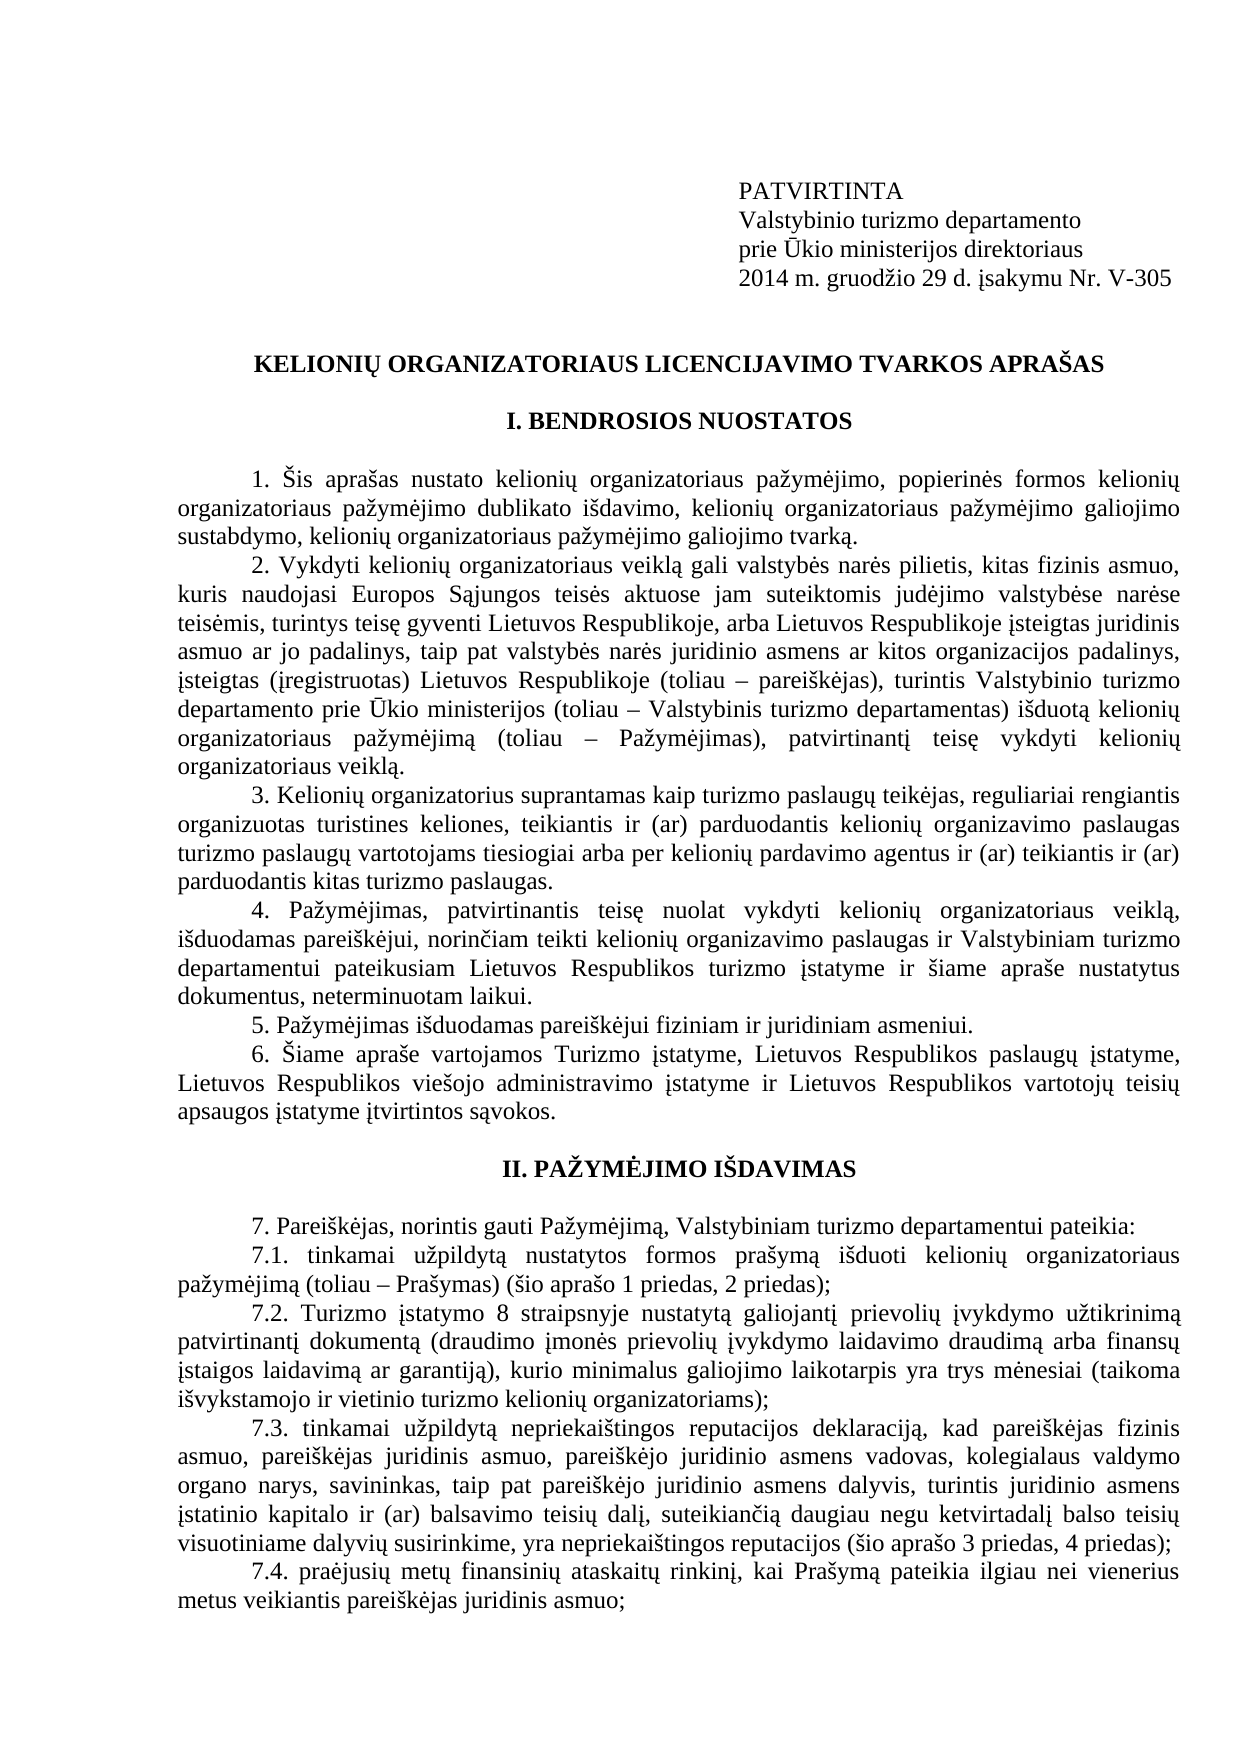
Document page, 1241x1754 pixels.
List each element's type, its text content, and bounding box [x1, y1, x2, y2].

text I. BENDROSIOS NUOSTATOS [177, 406, 1181, 435]
text 2. Vykdyti kelionių organizatoriaus veiklą gali valstybės narės pilietis, kitas fizinis asmuo, kuris naudojasi Europos Sąjungos teisės aktuose jam suteiktomis judėjimo valstybėse narėse teisėmis, turintys teisę gyventi Lietuvos Respublikoje, arba Lietuvos Respublikoje įsteigtas juridinis asmuo ar jo padalinys, taip pat valstybės narės juridinio asmens ar kitos organizacijos padalinys, įsteigtas (įregistruotas) Lietuvos Respublikoje (toliau – pareiškėjas), turintis Valstybinio turizmo departamento prie Ūkio ministerijos (toliau – Valstybinis turizmo departamentas) išduotą kelionių organizatoriaus pažymėjimą (toliau – Pažymėjimas), patvirtinantį teisę vykdyti kelionių organizatoriaus veiklą. [177, 550, 1181, 780]
text PATVIRTINTA [738, 176, 1181, 205]
text 7.2. Turizmo įstatymo 8 straipsnyje nustatytą galiojantį prievolių įvykdymo užtikrinimą patvirtinantį dokumentą (draudimo įmonės prievolių įvykdymo laidavimo draudimą arba finansų įstaigos laidavimą ar garantiją), kurio minimalus galiojimo laikotarpis yra trys mėnesiai (taikoma išvykstamojo ir vietinio turizmo kelionių organizatoriams); [177, 1298, 1181, 1413]
text 6. Šiame apraše vartojamos Turizmo įstatyme, Lietuvos Respublikos paslaugų įstatyme, Lietuvos Respublikos viešojo administravimo įstatyme ir Lietuvos Respublikos vartotojų teisių apsaugos įstatyme įtvirtintos sąvokos. [177, 1039, 1181, 1125]
text Valstybinio turizmo departamento [738, 205, 1181, 234]
text 7.3. tinkamai užpildytą nepriekaištingos reputacijos deklaraciją, kad pareiškėjas fizinis asmuo, pareiškėjas juridinis asmuo, pareiškėjo juridinio asmens vadovas, kolegialaus valdymo organo narys, savininkas, taip pat pareiškėjo juridinio asmens dalyvis, turintis juridinio asmens įstatinio kapitalo ir (ar) balsavimo teisių dalį, suteikiančią daugiau negu ketvirtadalį balso teisių visuotiniame dalyvių susirinkime, yra nepriekaištingos reputacijos (šio aprašo 3 priedas, 4 priedas); [177, 1413, 1181, 1556]
text 3. Kelionių organizatorius suprantamas kaip turizmo paslaugų teikėjas, reguliariai rengiantis organizuotas turistines keliones, teikiantis ir (ar) parduodantis kelionių organizavimo paslaugas turizmo paslaugų vartotojams tiesiogiai arba per kelionių pardavimo agentus ir (ar) teikiantis ir (ar) parduodantis kitas turizmo paslaugas. [177, 780, 1181, 895]
text KELIONIŲ ORGANIZATORIAUS LICENCIJAVIMO TVARKOS APRAŠAS [177, 349, 1181, 378]
text 7. Pareiškėjas, norintis gauti Pažymėjimą, Valstybiniam turizmo departamentui pateikia: [177, 1211, 1181, 1240]
text 4. Pažymėjimas, patvirtinantis teisę nuolat vykdyti kelionių organizatoriaus veiklą, išduodamas pareiškėjui, norinčiam teikti kelionių organizavimo paslaugas ir Valstybiniam turizmo departamentui pateikusiam Lietuvos Respublikos turizmo įstatyme ir šiame apraše nustatytus dokumentus, neterminuotam laikui. [177, 895, 1181, 1010]
text prie Ūkio ministerijos direktoriaus 2014 m. gruodžio 29 d. įsakymu Nr. V-305 [738, 234, 1181, 291]
text II. pažymėjimO išdavimas [177, 1154, 1181, 1183]
text 1. Šis aprašas nustato kelionių organizatoriaus pažymėjimo, popierinės formos kelionių organizatoriaus pažymėjimo dublikato išdavimo, kelionių organizatoriaus pažymėjimo galiojimo sustabdymo, kelionių organizatoriaus pažymėjimo galiojimo tvarką. [177, 464, 1181, 550]
text 7.1. tinkamai užpildytą nustatytos formos prašymą išduoti kelionių organizatoriaus pažymėjimą (toliau – Prašymas) (šio aprašo 1 priedas, 2 priedas); [177, 1240, 1181, 1298]
text 5. Pažymėjimas išduodamas pareiškėjui fiziniam ir juridiniam asmeniui. [177, 1010, 1181, 1039]
text 7.4. praėjusių metų finansinių ataskaitų rinkinį, kai Prašymą pateikia ilgiau nei vienerius metus veikiantis pareiškėjas juridinis asmuo; [177, 1556, 1181, 1614]
